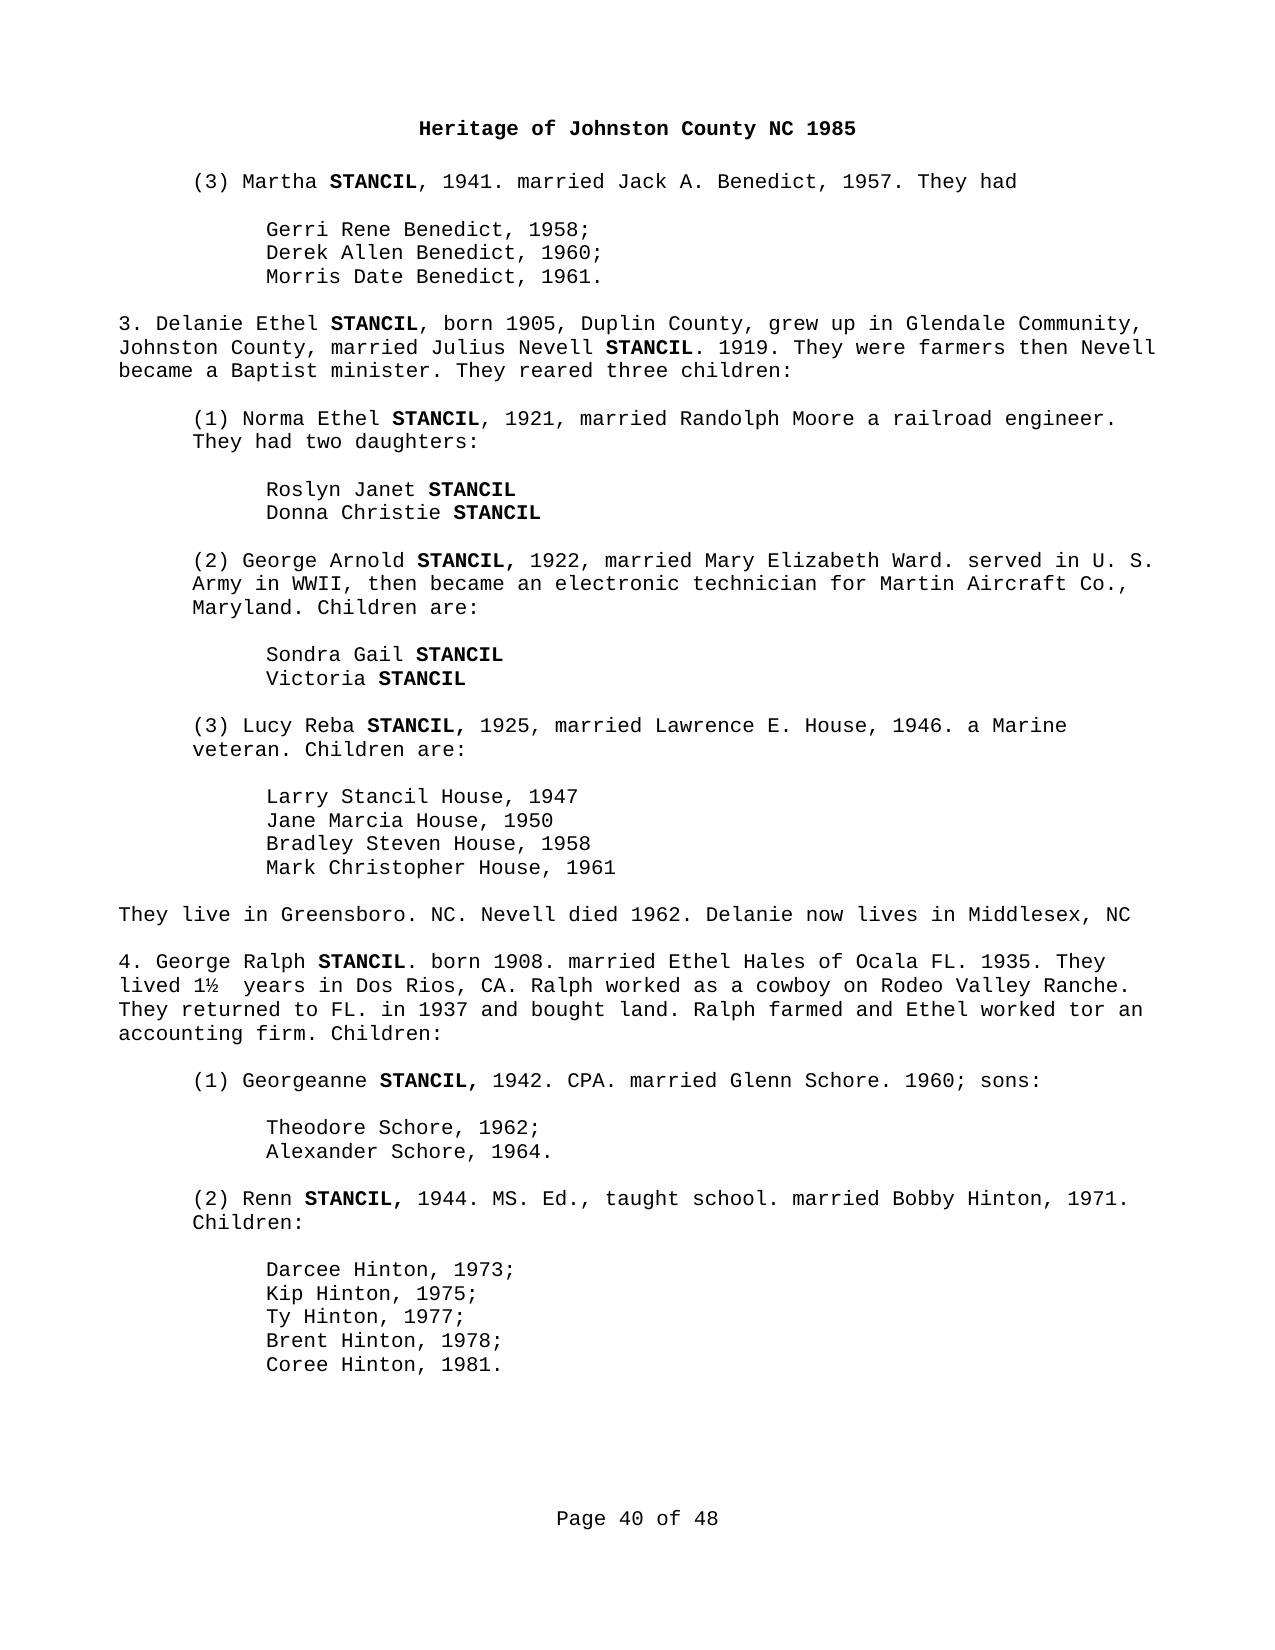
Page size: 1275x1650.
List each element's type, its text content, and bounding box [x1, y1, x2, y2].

text (2) Renn StanciL, 1944. MS. Ed., taught school. married Bobby Hinton, 1971. Children: [192, 1188, 1157, 1235]
text Derek Allen Benedict, 1960; [266, 242, 1157, 266]
text Donna Christie Stancil [266, 502, 1157, 526]
text Gerri Rene Benedict, 1958; [266, 218, 1157, 242]
text Larry Stancil House, 1947 [266, 786, 1157, 810]
text 3. Delanie Ethel Stancil, born 1905, Duplin County, grew up in Glendale Community, Johnston County, married Julius Nevell Stancil. 1919. They were farmers then Nevell became a Baptist minister. They reared three children: [118, 313, 1157, 384]
text They live in Greensboro. NC. Nevell died 1962. Delanie now lives in Middlesex, NC [118, 904, 1157, 928]
text Kip Hinton, 1975; [266, 1283, 1157, 1306]
text (3) Martha Stancil, 1941. married Jack A. Benedict, 1957. They had [192, 171, 1157, 195]
text (1) Norma Ethel Stancil, 1921, married Randolph Moore a railroad engineer. They had two daughters: [192, 408, 1157, 455]
text Morris Date Benedict, 1961. [266, 266, 1157, 289]
text Theodore Schore, 1962; [266, 1117, 1157, 1141]
text (2) George Arnold Stancil, 1922, married Mary Elizabeth Ward. served in U. S. Army in WWII, then became an electronic technician for Martin Aircraft Co., Maryland. Children are: [192, 549, 1157, 621]
text Darcee Hinton, 1973; [266, 1259, 1157, 1283]
text Jane Marcia House, 1950 [266, 810, 1157, 833]
text Ty Hinton, 1977; [266, 1306, 1157, 1330]
text Roslyn Janet Stancil [266, 479, 1157, 502]
text Brent Hinton, 1978; [266, 1330, 1157, 1353]
text 4. George Ralph StanciL. born 1908. married Ethel Hales of Ocala FL. 1935. They lived 1½ years in Dos Rios, CA. Ralph worked as a cowboy on Rodeo Valley Ranche. They returned to FL. in 1937 and bought land. Ralph farmed and Ethel worked tor an accounting firm. Children: [118, 952, 1157, 1046]
text Mark Christopher House, 1961 [266, 857, 1157, 881]
text (1) Georgeanne StanciL, 1942. CPA. married Glenn Schore. 1960; sons: [192, 1070, 1157, 1093]
text Sondra Gail Stancil [266, 644, 1157, 668]
text Alexander Schore, 1964. [266, 1141, 1157, 1164]
text (3) Lucy Reba StanciL, 1925, married Lawrence E. House, 1946. a Marine veteran. Children are: [192, 715, 1157, 762]
text Coree Hinton, 1981. [266, 1353, 1157, 1377]
text Bradley Steven House, 1958 [266, 833, 1157, 857]
text Victoria Stancil [266, 668, 1157, 691]
